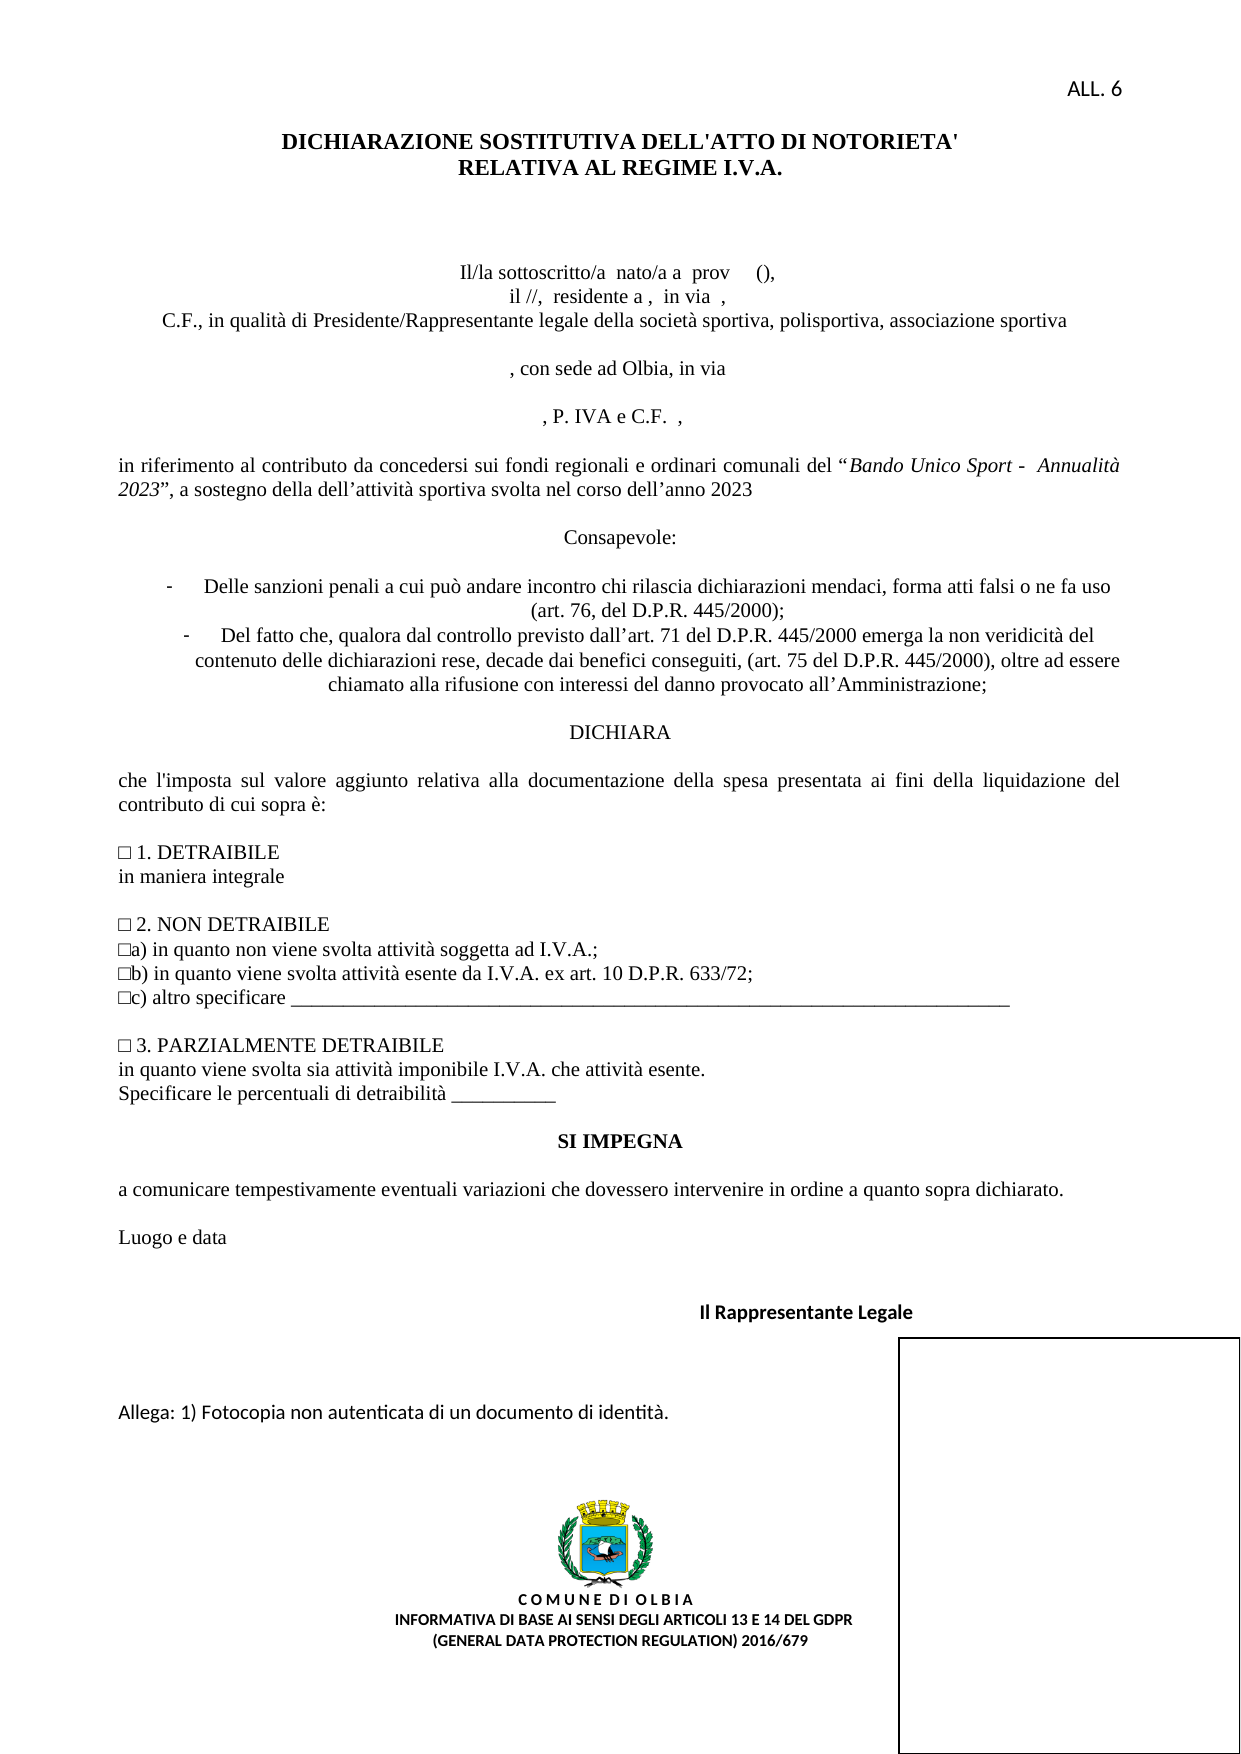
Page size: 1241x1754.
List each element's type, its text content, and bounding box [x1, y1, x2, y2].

text in riferimento al contributo da concedersi sui fondi regionali e ordinari comunali del “Bando Unico Sport - Annualità 2023”, a sostegno della dell’attività sportiva svolta nel corso dell’anno 2023 [118, 452, 1122, 501]
text INFORMATIVA DI BASE AI SENSI DEGLI ARTICOLI 13 E 14 DEL GDPR [118, 1609, 898, 1630]
text □ 1. DETRAIBILE [118, 840, 1122, 864]
text che l'imposta sul valore aggiunto relativa alla documentazione della spesa presentata ai fini della liquidazione del contributo di cui sopra è: [118, 768, 1122, 816]
text Luogo e data [118, 1225, 1122, 1249]
text □ 2. NON DETRAIBILE [118, 912, 1122, 936]
text RELATIVA AL REGIME I.V.A. [118, 154, 1122, 181]
text in quanto viene svolta sia attività imponibile I.V.A. che attività esente. [118, 1057, 1122, 1081]
text Consapevole: [118, 525, 1122, 549]
text □a) in quanto non viene svolta attività soggetta ad I.V.A.; [118, 936, 1122, 961]
text C O M U N E D I O L B I A [177, 1589, 898, 1609]
text a comunicare tempestivamente eventuali variazioni che dovessero intervenire in ordine a quanto sopra dichiarato. [118, 1177, 1122, 1201]
text DICHIARA [118, 720, 1122, 744]
text □b) in quanto viene svolta attività esente da I.V.A. ex art. 10 D.P.R. 633/72; [118, 961, 1122, 984]
text Il Rappresentante Legale [118, 1299, 1122, 1325]
text C.F., in qualità di Presidente/Rappresentante legale della società sportiva, polisportiva, associazione sportiva [118, 308, 1122, 332]
text il //, residente a , in via , [118, 284, 1122, 308]
text Specificare le percentuali di detraibilità __________ [118, 1081, 1122, 1105]
text in maniera integrale [118, 864, 1122, 888]
text Allega: 1) Fotocopia non autenticata di un documento di identità. [118, 1399, 898, 1425]
text Il/la sottoscritto/a nato/a a prov (), [118, 260, 1122, 284]
text □ 3. PARZIALMENTE DETRAIBILE [118, 1033, 1122, 1057]
text , P. IVA e C.F. , [118, 404, 1122, 428]
text (GENERAL DATA PROTECTION REGULATION) 2016/679 [118, 1630, 898, 1650]
text SI IMPEGNA [118, 1129, 1122, 1153]
list Del fatto che, qualora dal controllo previsto dall’art. 71 del D.P.R. 445/2000 emerga la non veridicità del contenuto delle dichiarazioni rese, decade dai benefici conseguiti, (art. 75 del D.P.R. 445/2000), oltre ad essere chiamato alla rifusione con interessi del danno provocato all’Amministrazione; [156, 622, 1122, 696]
text □c) altro specificare _____________________________________________________________________ [118, 984, 1122, 1009]
text , con sede ad Olbia, in via [118, 356, 1122, 380]
list Delle sanzioni penali a cui può andare incontro chi rilascia dichiarazioni mendaci, forma atti falsi o ne fa uso (art. 76, del D.P.R. 445/2000); [156, 573, 1122, 622]
text DICHIARAZIONE SOSTITUTIVA DELL'ATTO DI NOTORIETA' [118, 128, 1122, 154]
